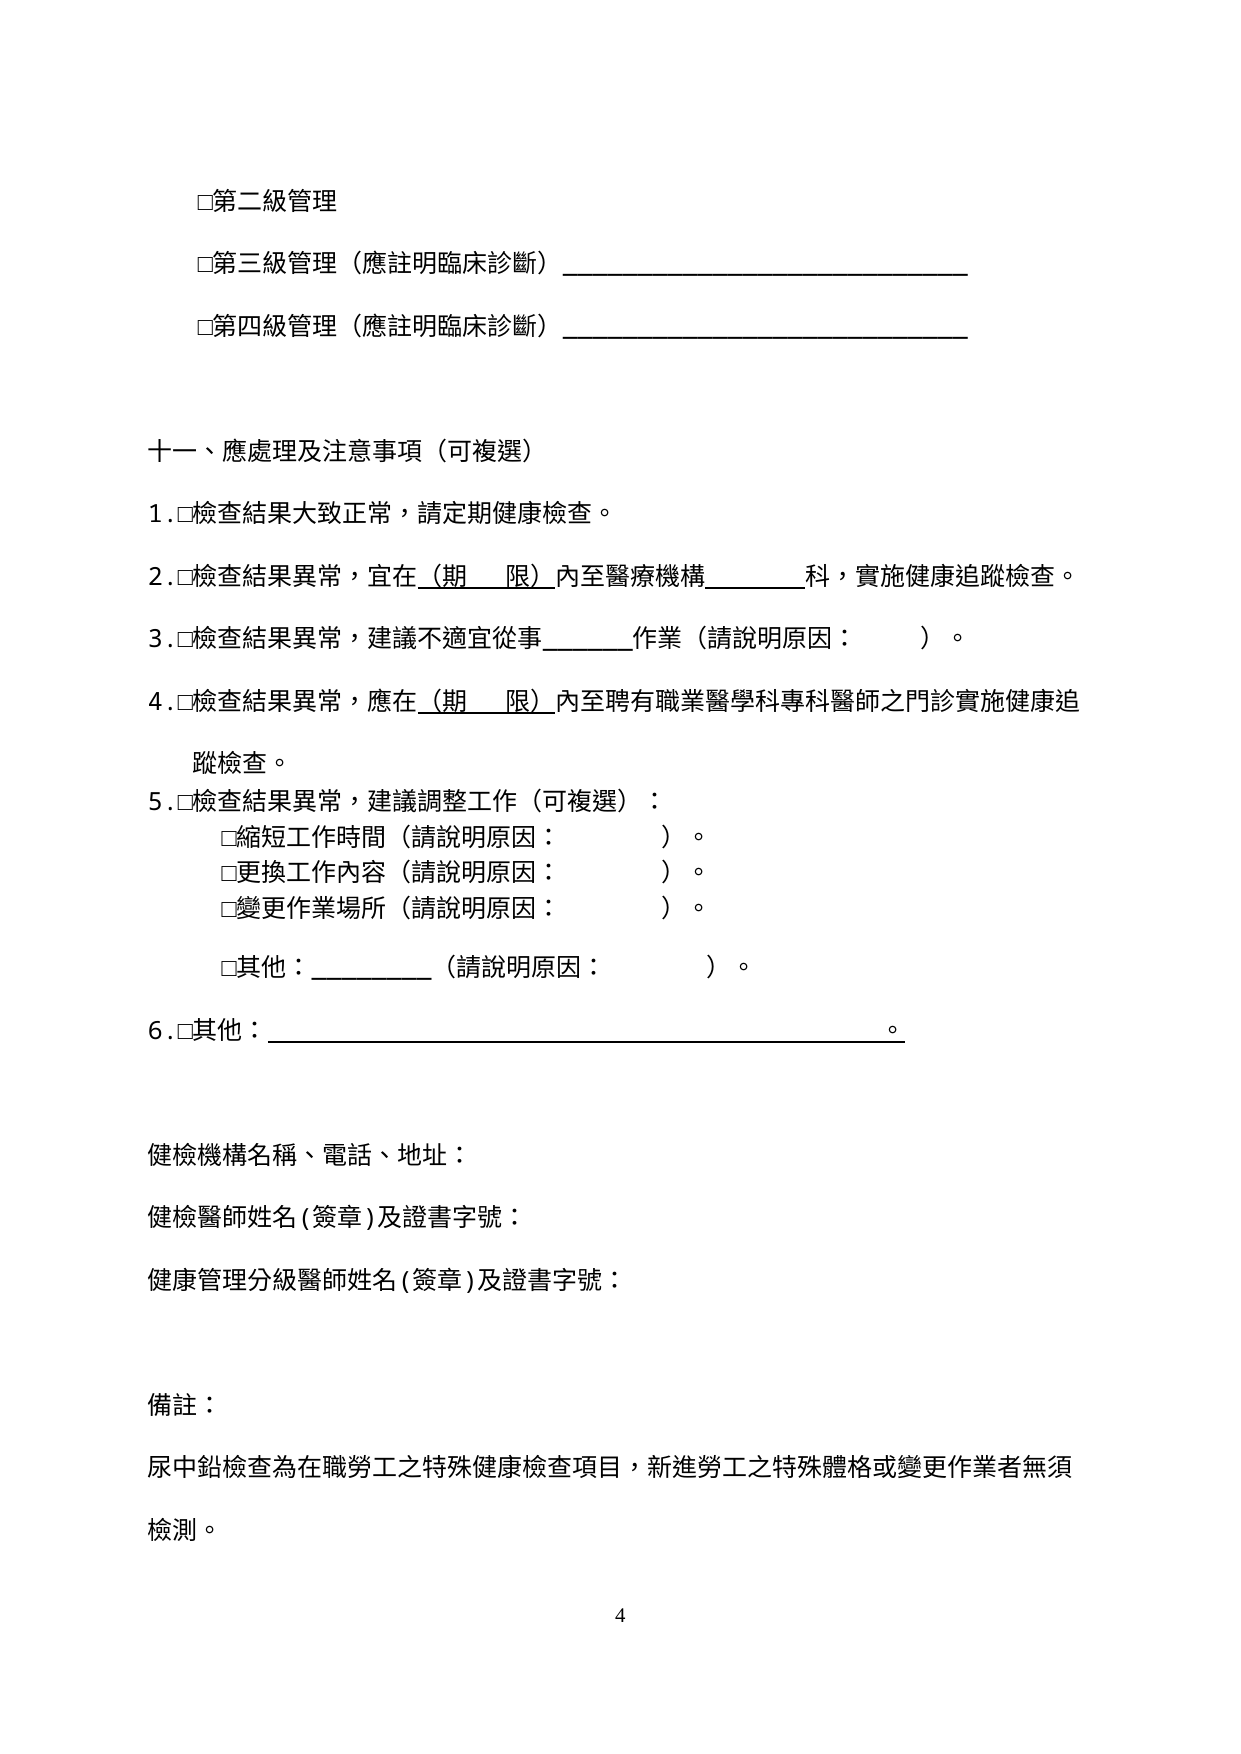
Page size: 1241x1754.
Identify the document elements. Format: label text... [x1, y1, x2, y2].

text 尿中鉛檢查為在職勞工之特殊健康檢查項目，新進勞工之特殊體格或變更作業者無須檢測。 [148, 1424, 1092, 1549]
text 5.□檢查結果異常，建議調整工作（可複選）： [148, 782, 1092, 818]
text □第二級管理 [148, 157, 1133, 220]
text 4.□檢查結果異常，應在（期 限）內至聘有職業醫學科專科醫師之門診實施健康追蹤檢查。 [148, 657, 1092, 782]
text 健檢機構名稱、電話、地址： [148, 1112, 1092, 1174]
text □第三級管理（應註明臨床診斷）___________________________ [148, 220, 1133, 282]
text □其他：________（請說明原因： ）。 [221, 924, 1092, 987]
text 備註： [148, 1362, 1133, 1424]
text 3.□檢查結果異常，建議不適宜從事______作業（請說明原因： ）。 [148, 595, 1092, 657]
text □更換工作內容（請說明原因： ）。 [221, 853, 1092, 889]
text 十一、應處理及注意事項（可複選） [148, 407, 1092, 470]
text □縮短工作時間（請說明原因： ）。 [221, 818, 1092, 853]
text 健康管理分級醫師姓名(簽章)及證書字號： [148, 1237, 1092, 1299]
text 1.□檢查結果大致正常，請定期健康檢查。 [148, 470, 1092, 532]
text 健檢醫師姓名(簽章)及證書字號： [148, 1174, 1092, 1237]
text □變更作業場所（請說明原因： ）。 [221, 889, 1092, 924]
text □第四級管理（應註明臨床診斷）___________________________ [148, 282, 1133, 345]
text 2.□檢查結果異常，宜在（期 限）內至醫療機構 科，實施健康追蹤檢查。 [148, 532, 1092, 595]
text 6.□其他： 。 [148, 987, 1092, 1049]
